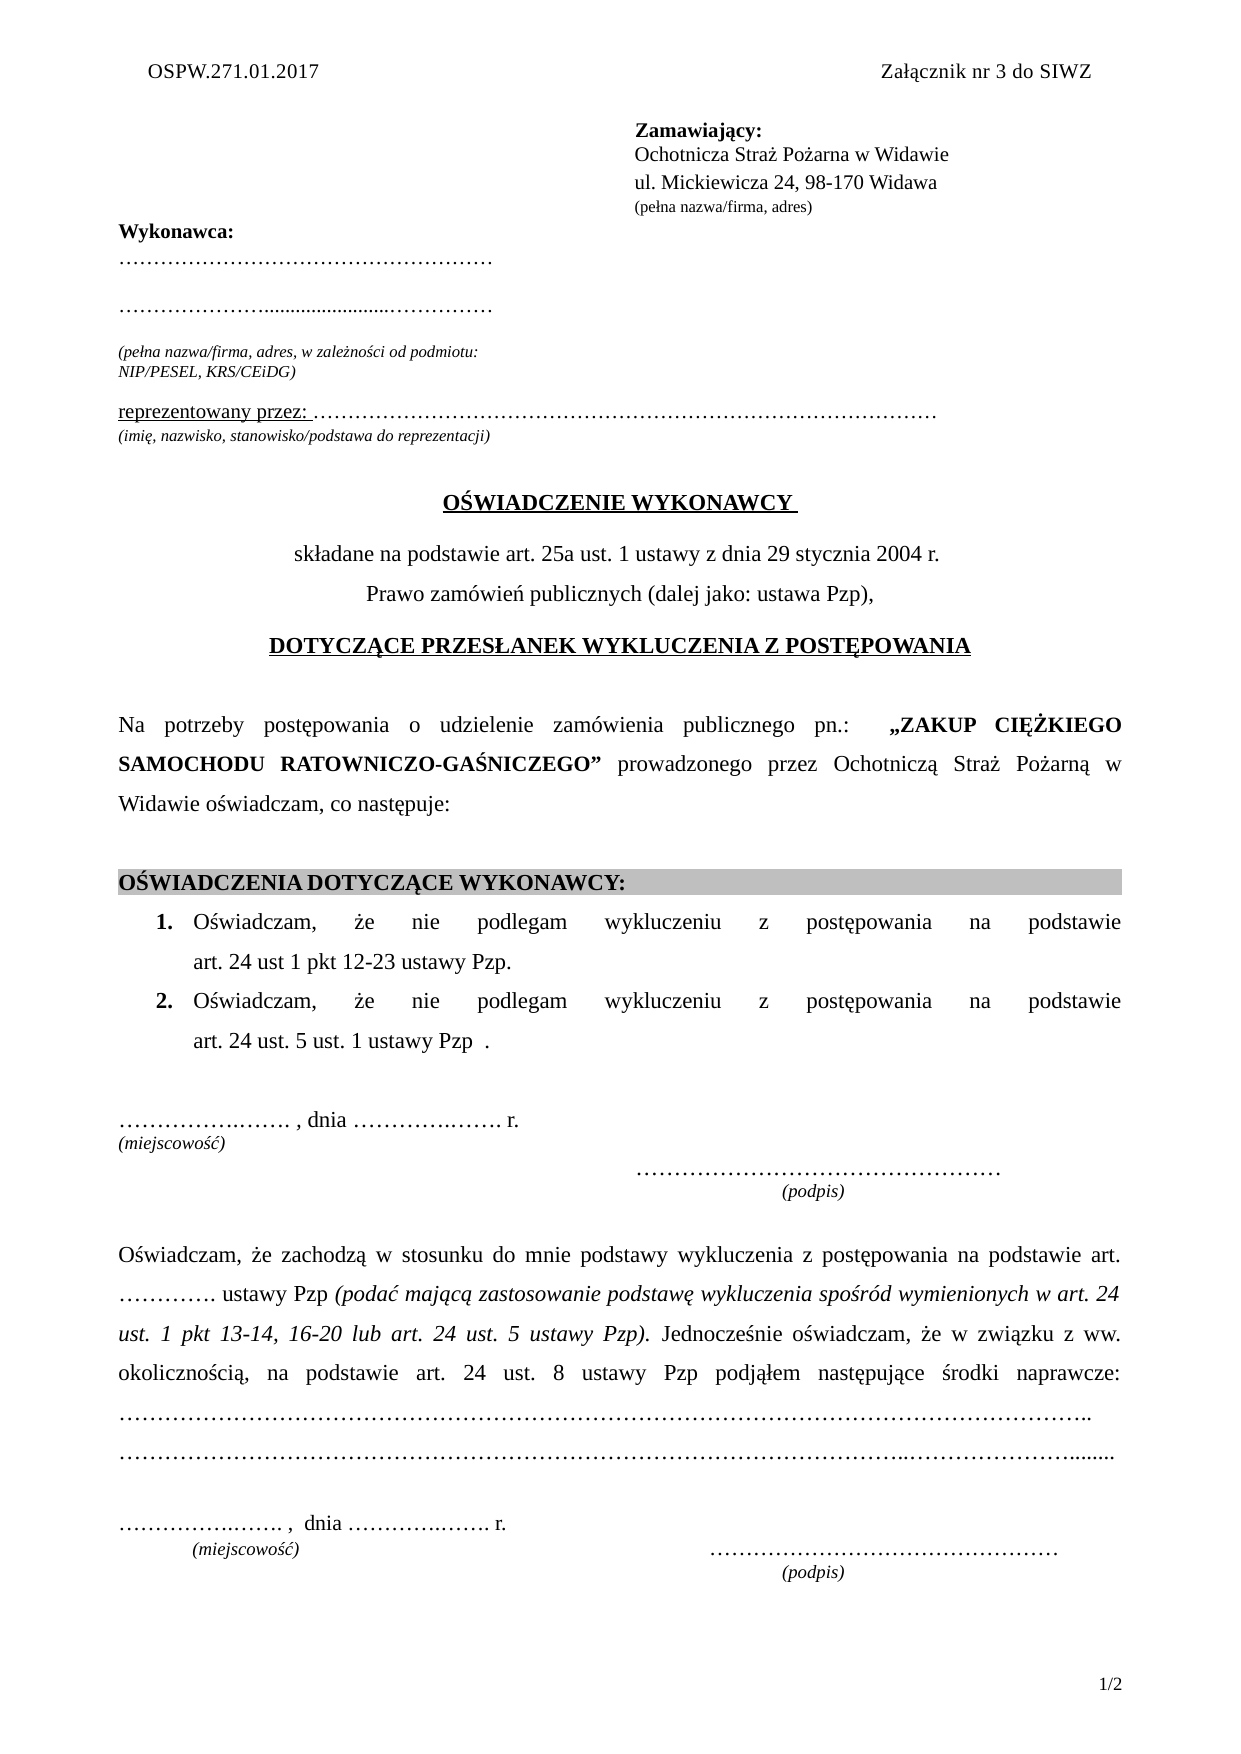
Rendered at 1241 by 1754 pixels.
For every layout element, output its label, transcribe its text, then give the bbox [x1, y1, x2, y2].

list Oświadczam, że nie podlegam wykluczeniu z postępowania na podstawie art. 24 ust 1 pkt 12-23 ustawy Pzp. [156, 908, 1122, 974]
text Oświadczam, że zachodzą w stosunku do mnie podstawy wykluczenia z postępowania na podstawie art. …………. ustawy Pzp (podać mającą zastosowanie podstawę wykluczenia spośród wymienionych w art. 24 ust. 1 pkt 13-14, 16-20 lub art. 24 ust. 5 ustawy Pzp). Jednocześnie oświadczam, że w związku z ww. okolicznością, na podstawie art. 24 ust. 8 ustawy Pzp podjąłem następujące środki naprawcze: ……………………………………………………………………………………………………………….. [118, 1241, 1122, 1425]
text ………………………………………… [118, 1154, 1122, 1180]
text (podpis) [708, 1180, 1122, 1202]
text (pełna nazwa/firma, adres, w zależności od podmiotu: NIP/PESEL, KRS/CEiDG) [118, 341, 502, 381]
text składane na podstawie art. 25a ust. 1 ustawy z dnia 29 stycznia 2004 r. [118, 541, 1122, 567]
text (miejscowość) ………………………………………… [118, 1535, 1122, 1561]
text (miejscowość) [118, 1132, 1122, 1154]
text OŚWIADCZENIE WYKONAWCY [118, 488, 1122, 515]
list Oświadczam, że nie podlegam wykluczeniu z postępowania na podstawie art. 24 ust. 5 ust. 1 ustawy Pzp . [156, 987, 1122, 1053]
text Na potrzeby postępowania o udzielenie zamówienia publicznego pn.: „ZAKUP CIĘŻKIEGO SAMOCHODU RATOWNICZO-GAŚNICZEGO” prowadzonego przez Ochotniczą Straż Pożarną w Widawie oświadczam, co następuje: [118, 711, 1122, 816]
text Zamawiający: [561, 118, 1122, 142]
text ul. Mickiewicza 24, 98-170 Widawa [634, 170, 1122, 194]
text reprezentowany przez: ……………………………………………………………………………… [118, 399, 1122, 423]
text Wykonawca: [118, 219, 1122, 243]
text Ochotnicza Straż Pożarna w Widawie [634, 142, 1122, 166]
text (pełna nazwa/firma, adres) [634, 197, 1122, 216]
text …………………………………………………………………………………………..…………………........ [118, 1438, 1122, 1465]
text …………….……. , dnia ………….……. r. [118, 1106, 1122, 1132]
text …………….……. , dnia ………….……. r. [118, 1510, 1122, 1535]
text Prawo zamówień publicznych (dalej jako: ustawa Pzp), [118, 580, 1122, 606]
text DOTYCZĄCE PRZESŁANEK WYKLUCZENIA Z POSTĘPOWANIA [118, 632, 1122, 658]
text (imię, nazwisko, stanowisko/podstawa do reprezentacji) [118, 425, 502, 444]
text …………………………………………………………………........................…………… [118, 245, 502, 317]
text OŚWIADCZENIA DOTYCZĄCE WYKONAWCY: [118, 869, 1122, 895]
text (podpis) [708, 1561, 1122, 1582]
